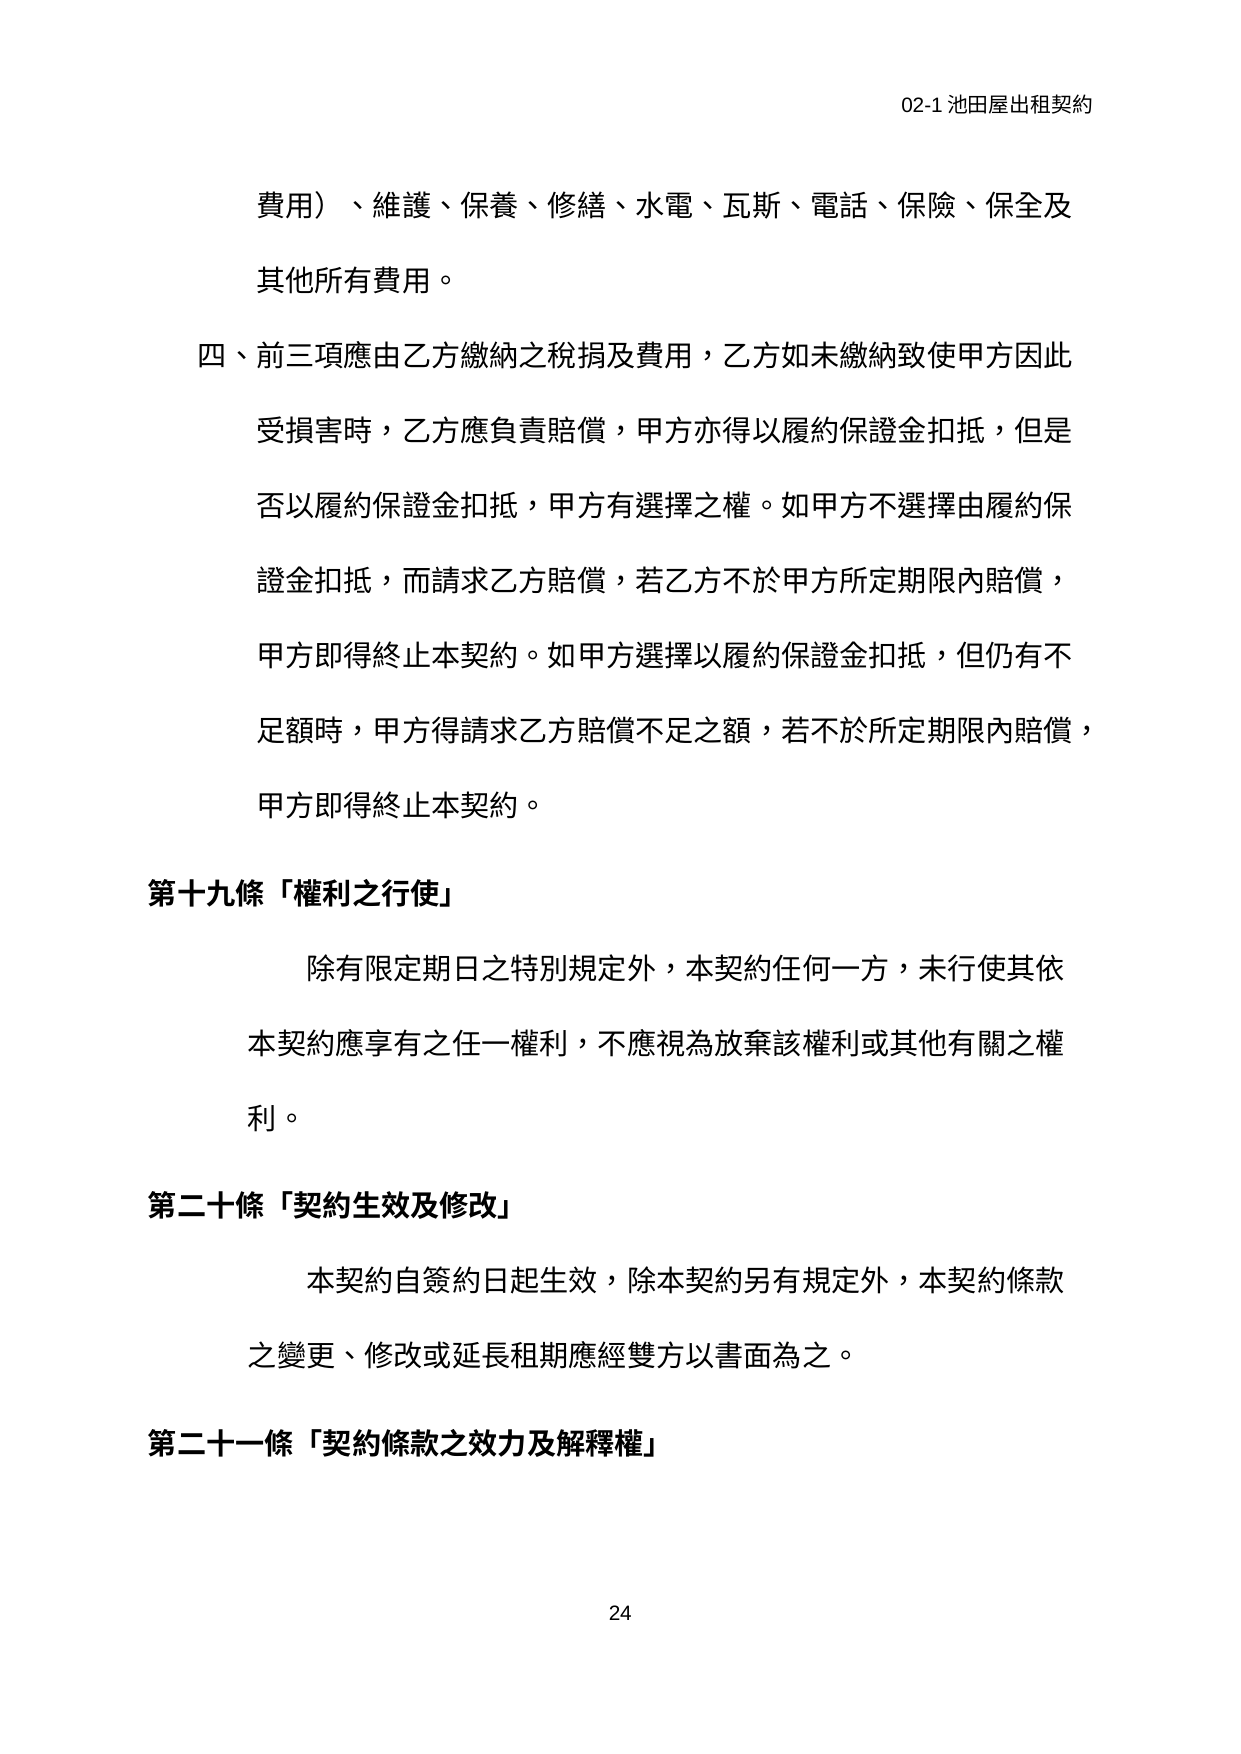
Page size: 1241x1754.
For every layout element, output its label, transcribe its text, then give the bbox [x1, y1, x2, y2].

text 第二十一條「契約條款之效力及解釋權」 [148, 1398, 1092, 1473]
text 除有限定期日之特別規定外，本契約任何一方，未行使其依本契約應享有之任一權利，不應視為放棄該權利或其他有關之權利。 [248, 923, 1092, 1148]
text 第十九條「權利之行使」 [148, 848, 1092, 923]
text 第二十條「契約生效及修改」 [148, 1160, 1092, 1235]
text 四、前三項應由乙方繳納之稅捐及費用，乙方如未繳納致使甲方因此受損害時，乙方應負責賠償，甲方亦得以履約保證金扣抵，但是否以履約保證金扣抵，甲方有選擇之權。如甲方不選擇由履約保證金扣抵，而請求乙方賠償，若乙方不於甲方所定期限內賠償，甲方即得終止本契約。如甲方選擇以履約保證金扣抵，但仍有不足額時，甲方得請求乙方賠償不足之額，若不於所定期限內賠償，甲方即得終止本契約。 [198, 310, 1092, 835]
text 費用）、維護、保養、修繕、水電、瓦斯、電話、保險、保全及其他所有費用。 [198, 160, 1092, 310]
text 本契約自簽約日起生效，除本契約另有規定外，本契約條款之變更、修改或延長租期應經雙方以書面為之。 [248, 1235, 1092, 1385]
